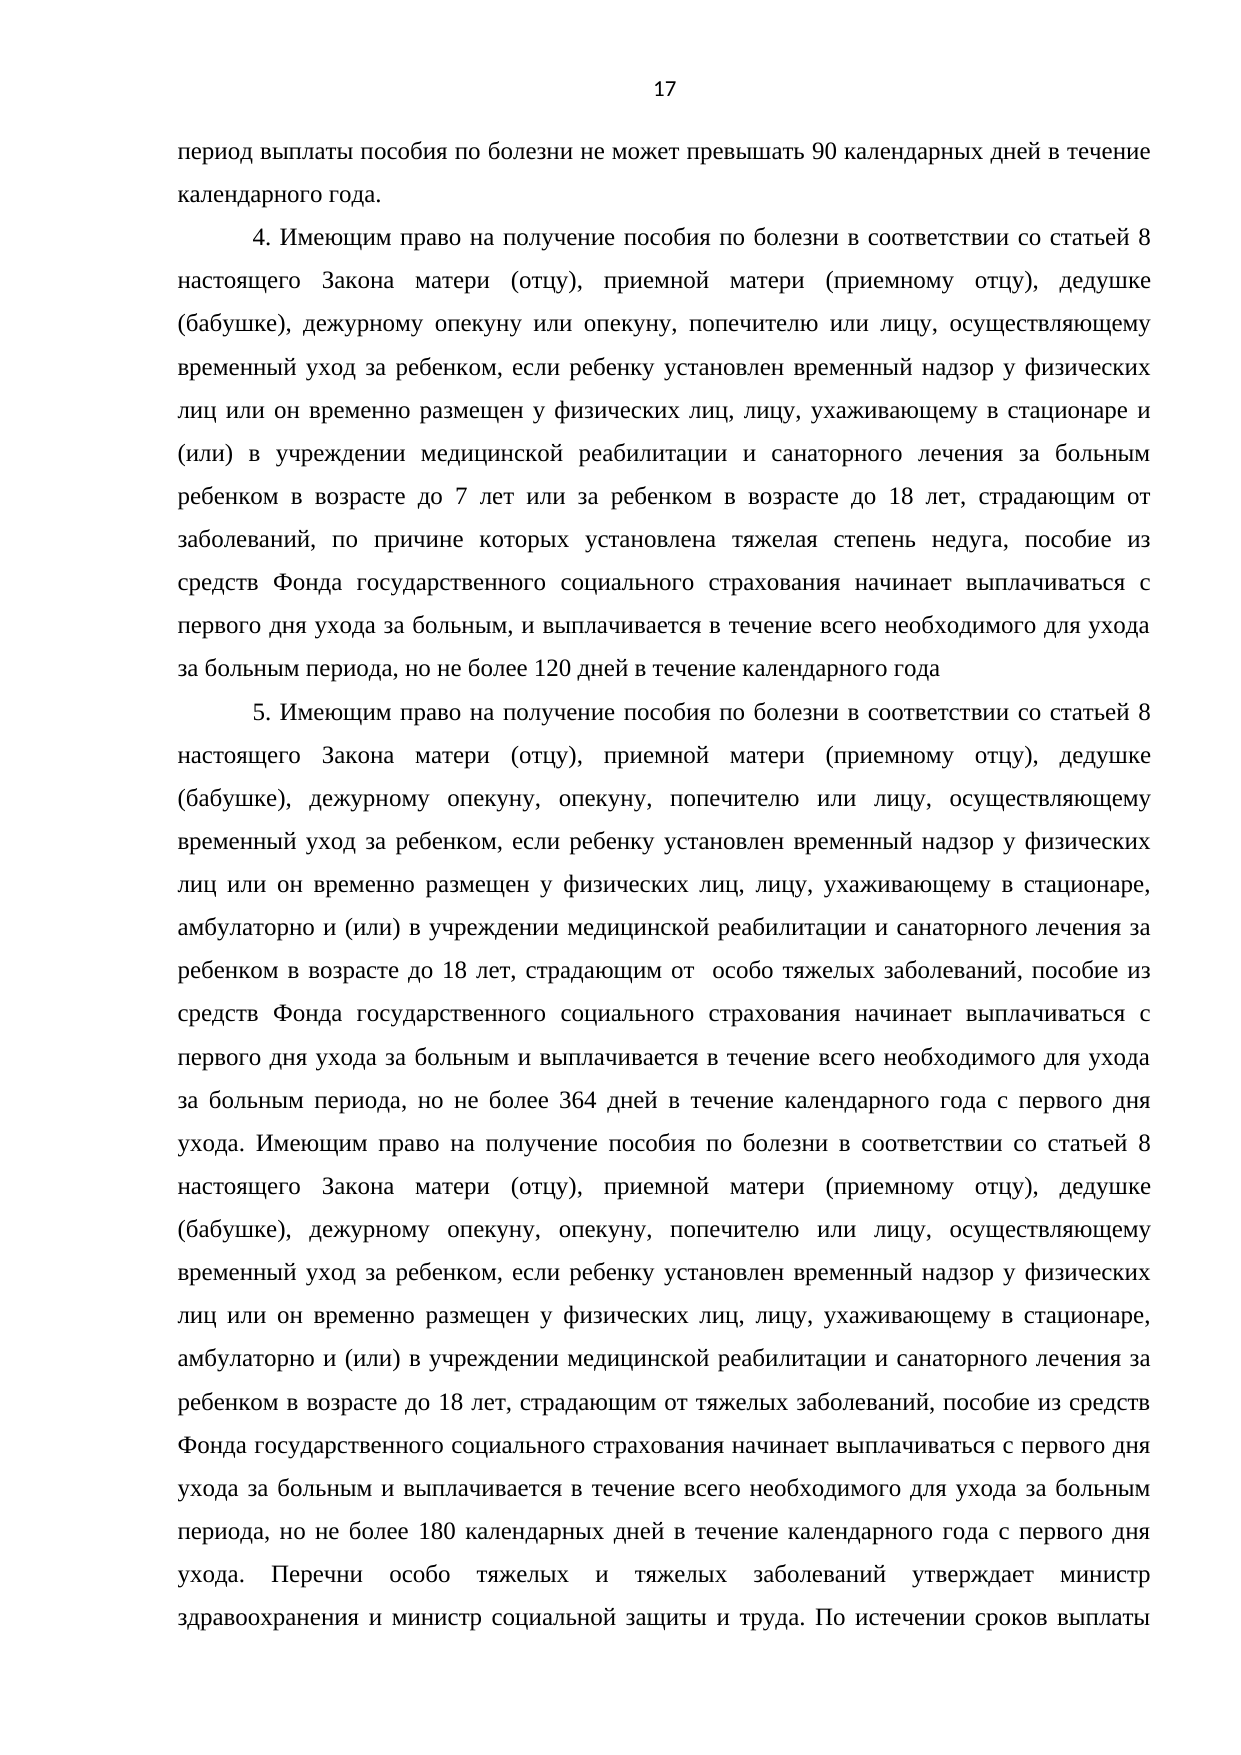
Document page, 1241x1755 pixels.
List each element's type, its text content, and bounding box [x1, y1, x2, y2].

text 4. Имеющим право на получение пособия по болезни в соответствии со статьей 8 настоящего Закона матери (отцу), приемной матери (приемному отцу), дедушке (бабушке), дежурному опекуну или опекуну, попечителю или лицу, осуществляющему временный уход за ребенком, если ребенку установлен временный надзор у физических лиц или он временно размещен у физических лиц, лицу, ухаживающему в стационаре и (или) в учреждении медицинской реабилитации и санаторного лечения за больным ребенком в возрасте до 7 лет или за ребенком в возрасте до 18 лет, страдающим от заболеваний, по причине которых установлена тяжелая степень недуга, пособие из средств Фонда государственного социального страхования начинает выплачиваться с первого дня ухода за больным, и выплачивается в течение всего необходимого для ухода за больным периода, но не более 120 дней в течение календарного года [177, 222, 1152, 682]
text 5. Имеющим право на получение пособия по болезни в соответствии со статьей 8 настоящего Закона матери (отцу), приемной матери (приемному отцу), дедушке (бабушке), дежурному опекуну, опекуну, попечителю или лицу, осуществляющему временный уход за ребенком, если ребенку установлен временный надзор у физических лиц или он временно размещен у физических лиц, лицу, ухаживающему в стационаре, амбулаторно и (или) в учреждении медицинской реабилитации и санаторного лечения за ребенком в возрасте до 18 лет, страдающим от особо тяжелых заболеваний, пособие из средств Фонда государственного социального страхования начинает выплачиваться с первого дня ухода за больным и выплачивается в течение всего необходимого для ухода за больным периода, но не более 364 дней в течение календарного года с первого дня ухода. Имеющим право на получение пособия по болезни в соответствии со статьей 8 настоящего Закона матери (отцу), приемной матери (приемному отцу), дедушке (бабушке), дежурному опекуну, опекуну, попечителю или лицу, осуществляющему временный уход за ребенком, если ребенку установлен временный надзор у физических лиц или он временно размещен у физических лиц, лицу, ухаживающему в стационаре, амбулаторно и (или) в учреждении медицинской реабилитации и санаторного лечения за ребенком в возрасте до 18 лет, страдающим от тяжелых заболеваний, пособие из средств Фонда государственного социального страхования начинает выплачиваться с первого дня ухода за больным и выплачивается в течение всего необходимого для ухода за больным периода, но не более 180 календарных дней в течение календарного года с первого дня ухода. Перечни особо тяжелых и тяжелых заболеваний утверждает министр здравоохранения и министр социальной защиты и труда. По истечении сроков выплаты [177, 697, 1152, 1631]
text период выплаты пособия по болезни не может превышать 90 календарных дней в течение календарного года. [177, 136, 1152, 208]
